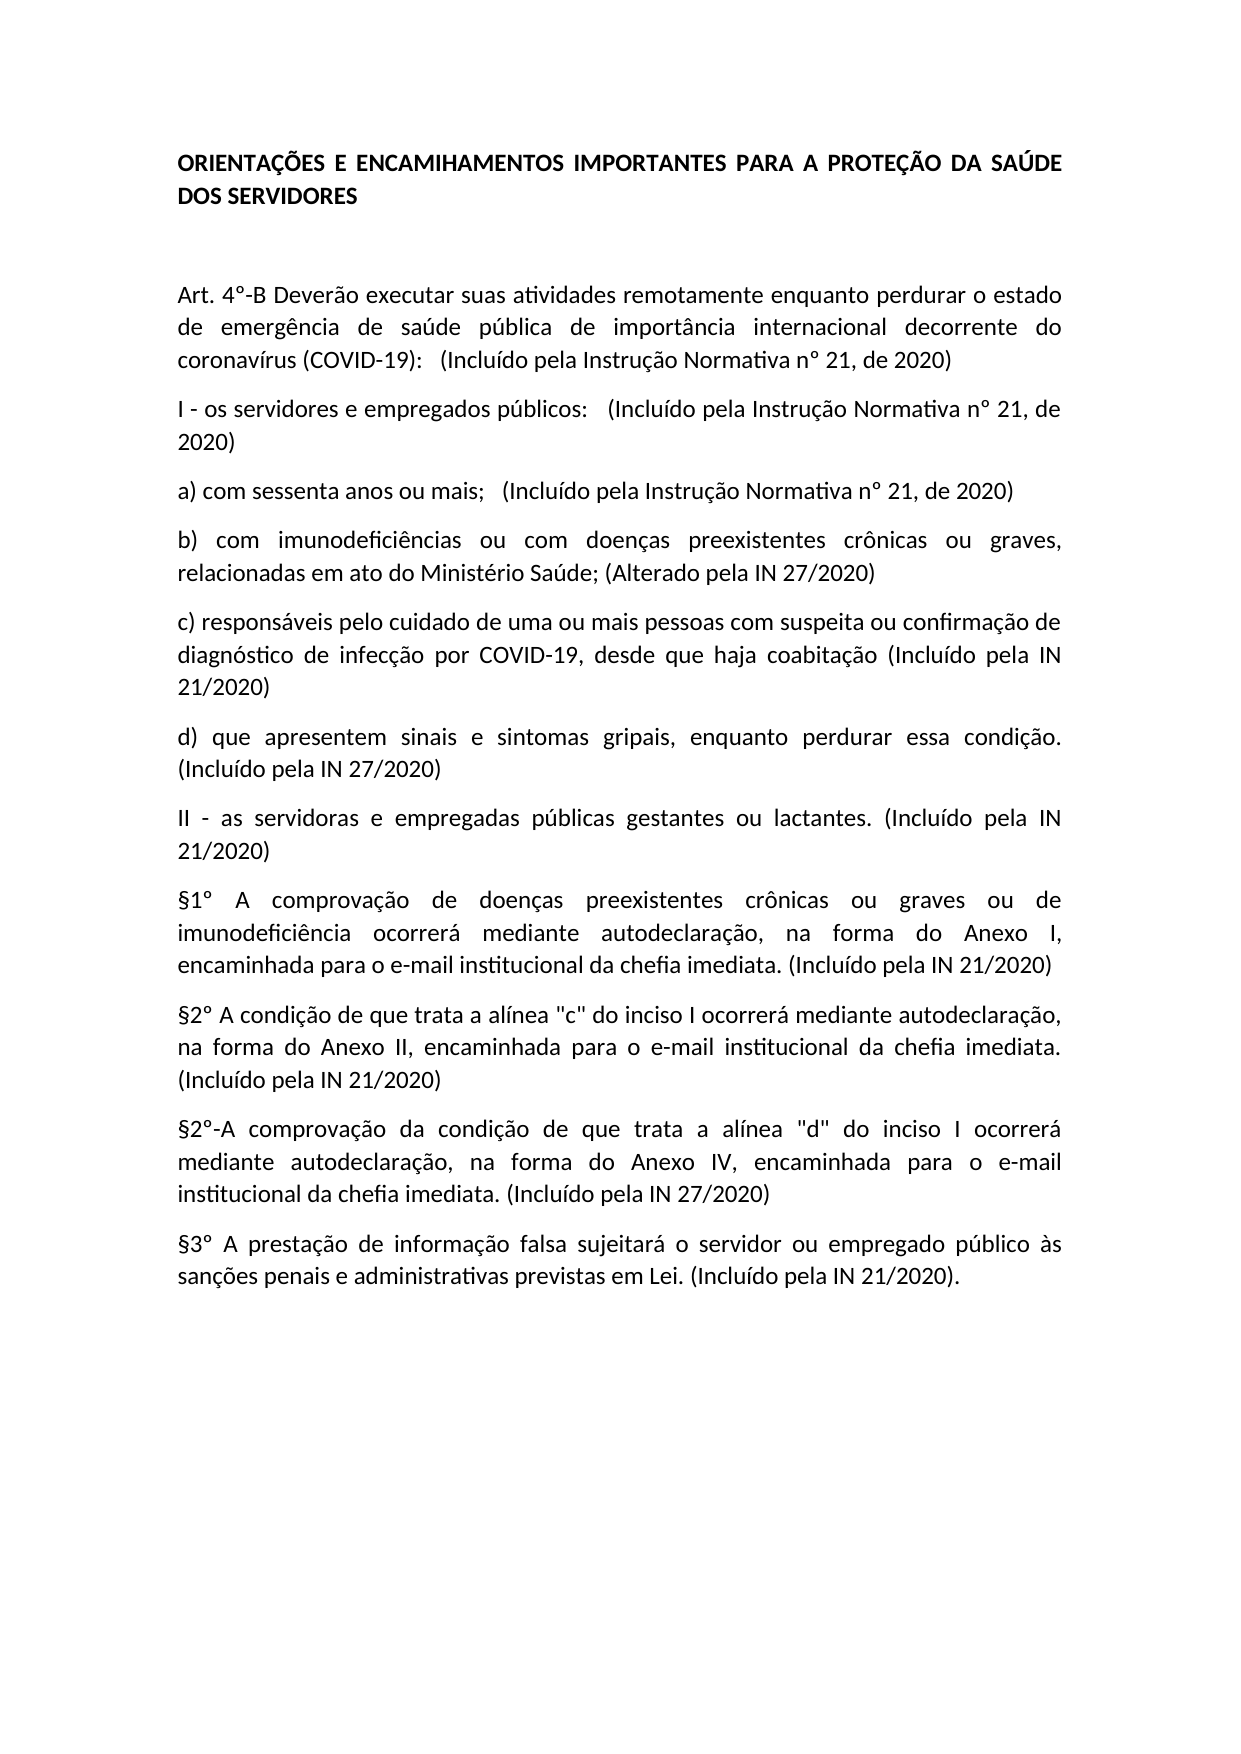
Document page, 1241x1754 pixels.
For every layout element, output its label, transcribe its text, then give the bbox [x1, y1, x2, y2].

text a) com sessenta anos ou mais; (Incluído pela Instrução Normativa nº 21, de 2020) [177, 475, 1063, 506]
text §1º A comprovação de doenças preexistentes crônicas ou graves ou de imunodeficiência ocorrerá mediante autodeclaração, na forma do Anexo I, encaminhada para o e-mail institucional da chefia imediata. (Incluído pela IN 21/2020) [177, 884, 1063, 980]
text §2º-A comprovação da condição de que trata a alínea "d" do inciso I ocorrerá mediante autodeclaração, na forma do Anexo IV, encaminhada para o e-mail institucional da chefia imediata. (Incluído pela IN 27/2020) [177, 1113, 1063, 1209]
text c) responsáveis pelo cuidado de uma ou mais pessoas com suspeita ou confirmação de diagnóstico de infecção por COVID-19, desde que haja coabitação (Incluído pela IN 21/2020) [177, 606, 1063, 702]
text §2º A condição de que trata a alínea "c" do inciso I ocorrerá mediante autodeclaração, na forma do Anexo II, encaminhada para o e-mail institucional da chefia imediata. (Incluído pela IN 21/2020) [177, 999, 1063, 1095]
text §3º A prestação de informação falsa sujeitará o servidor ou empregado público às sanções penais e administrativas previstas em Lei. (Incluído pela IN 21/2020). [177, 1228, 1063, 1291]
text d) que apresentem sinais e sintomas gripais, enquanto perdurar essa condição. (Incluído pela IN 27/2020) [177, 721, 1063, 784]
text b) com imunodeficiências ou com doenças preexistentes crônicas ou graves, relacionadas em ato do Ministério Saúde; (Alterado pela IN 27/2020) [177, 524, 1063, 587]
text I - os servidores e empregados públicos: (Incluído pela Instrução Normativa nº 21, de 2020) [177, 393, 1063, 456]
text Art. 4º-B Deverão executar suas atividades remotamente enquanto perdurar o estado de emergência de saúde pública de importância internacional decorrente do coronavírus (COVID-19): (Incluído pela Instrução Normativa nº 21, de 2020) [177, 279, 1063, 374]
text ORIENTAÇÕES E ENCAMIHAMENTOS IMPORTANTES PARA A PROTEÇÃO DA SAÚDE DOS SERVIDORES [177, 148, 1063, 211]
text II - as servidoras e empregadas públicas gestantes ou lactantes. (Incluído pela IN 21/2020) [177, 803, 1063, 866]
